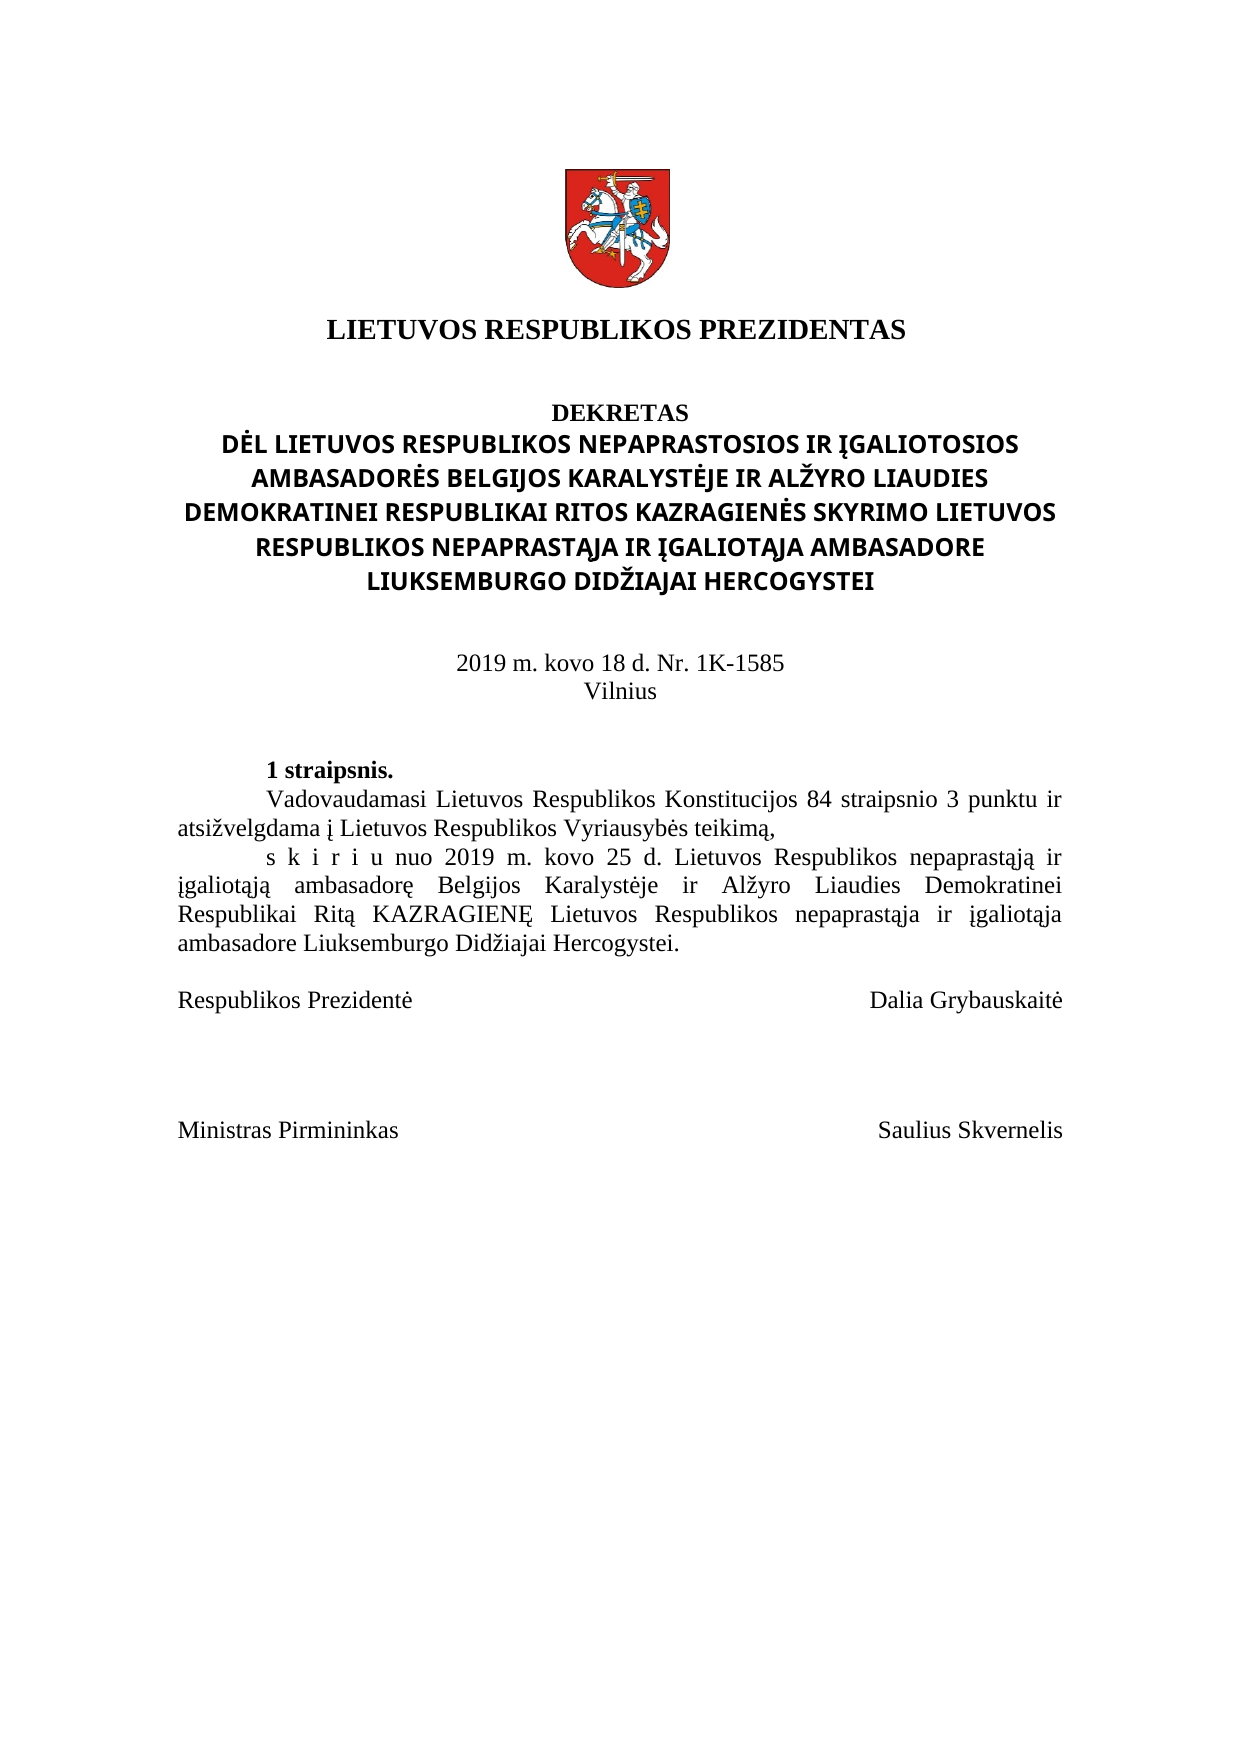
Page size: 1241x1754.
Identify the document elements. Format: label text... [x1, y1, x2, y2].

text Respublikos Prezidentė Dalia Grybauskaitė [177, 985, 1063, 1014]
text LIETUVOS RESPUBLIKOS PREZIDENTAS [177, 312, 1063, 346]
text Dėl LIETUVOS RESPUBLIKOS NEPAPRASTOSIOS IR ĮGALIOTOSIOS AMBASADORĖS BELGIJOS KARALYSTĖJE IR ALŽYRO LIAUDIES DEMOKRATINEI RESPUBLIKAI RITOS KAZRAGIENĖS SKYRIMO LIETUVOS RESPUBLIKOS NEPAPRASTĄJA IR ĮGALIOTĄJA AMBASADORE LIUKSEMBURGO DIDŽIAJAI HERCOGYSTEI [177, 427, 1063, 597]
text s k i r i u nuo 2019 m. kovo 25 d. Lietuvos Respublikos nepaprastąją ir įgaliotąją ambasadorę Belgijos Karalystėje ir Alžyro Liaudies Demokratinei Respublikai Ritą KAZRAGIENĘ Lietuvos Respublikos nepaprastąja ir įgaliotąja ambasadore Liuksemburgo Didžiajai Hercogystei. [177, 842, 1063, 957]
text DEKRETAS [177, 398, 1063, 427]
text Vilnius [177, 676, 1063, 705]
text 1 straipsnis. [177, 755, 1063, 784]
text 2019 m. kovo 18 d. Nr. 1K-1585 [177, 648, 1063, 676]
text Vadovaudamasi Lietuvos Respublikos Konstitucijos 84 straipsnio 3 punktu ir atsižvelgdama į Lietuvos Respublikos Vyriausybės teikimą, [177, 784, 1063, 842]
text Ministras Pirmininkas Saulius Skvernelis [177, 1115, 1063, 1143]
